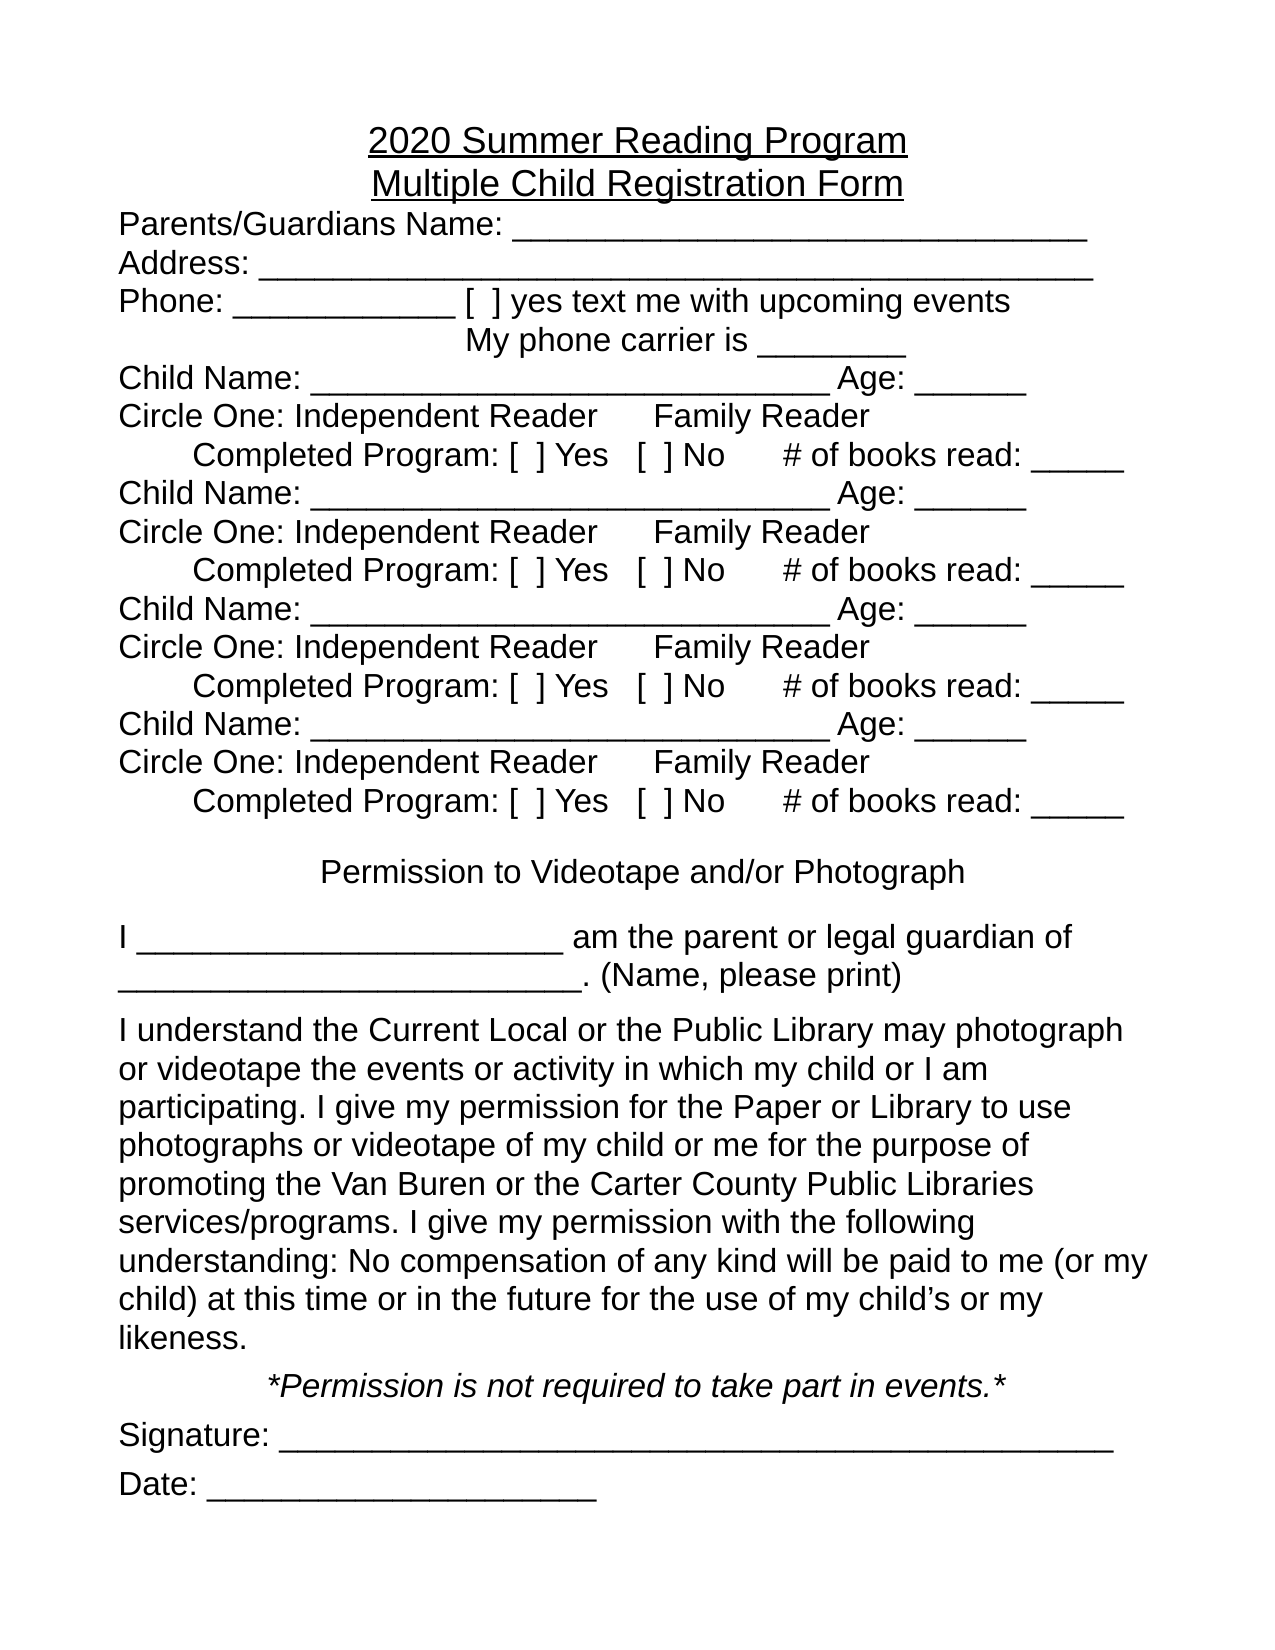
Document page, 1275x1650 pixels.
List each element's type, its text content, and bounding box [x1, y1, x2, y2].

text Circle One: Independent Reader Family Reader Completed Program: [ ] Yes [ ] No # of books read: _____ [118, 512, 1157, 589]
text Child Name: ____________________________ Age: ______ [118, 704, 1157, 742]
text Multiple Child Registration Form [118, 161, 1157, 204]
text Parents/Guardians Name: _______________________________ [118, 204, 1157, 243]
text Circle One: Independent Reader Family Reader Completed Program: [ ] Yes [ ] No # of books read: _____ [118, 742, 1157, 819]
text Signature: _____________________________________________ [118, 1415, 1157, 1454]
text Date: _____________________ [118, 1464, 1157, 1503]
text Child Name: ____________________________ Age: ______ [118, 358, 1157, 397]
text Child Name: ____________________________ Age: ______ [118, 589, 1157, 627]
text My phone carrier is ________ [465, 320, 1157, 358]
text *Permission is not required to take part in events.* [118, 1367, 1157, 1405]
text I _______________________ am the parent or legal guardian of _________________________. (Name, please print) [118, 917, 1157, 993]
text Phone: ____________ [ ] yes text me with upcoming events [118, 281, 1157, 320]
text Address: _____________________________________________ [118, 243, 1157, 281]
text I understand the Current Local or the Public Library may photograph or videotape the events or activity in which my child or I am participating. I give my permission for the Paper or Library to use photographs or videotape of my child or me for the purpose of promoting the Van Buren or the Carter County Public Libraries services/programs. I give my permission with the following understanding: No compensation of any kind will be paid to me (or my child) at this time or in the future for the use of my child’s or my likeness. [118, 1010, 1157, 1356]
text Circle One: Independent Reader Family Reader Completed Program: [ ] Yes [ ] No # of books read: _____ [118, 397, 1157, 473]
text Circle One: Independent Reader Family Reader Completed Program: [ ] Yes [ ] No # of books read: _____ [118, 627, 1157, 704]
text Permission to Videotape and/or Photograph [118, 848, 1157, 892]
text 2020 Summer Reading Program [118, 118, 1157, 161]
text Child Name: ____________________________ Age: ______ [118, 473, 1157, 512]
